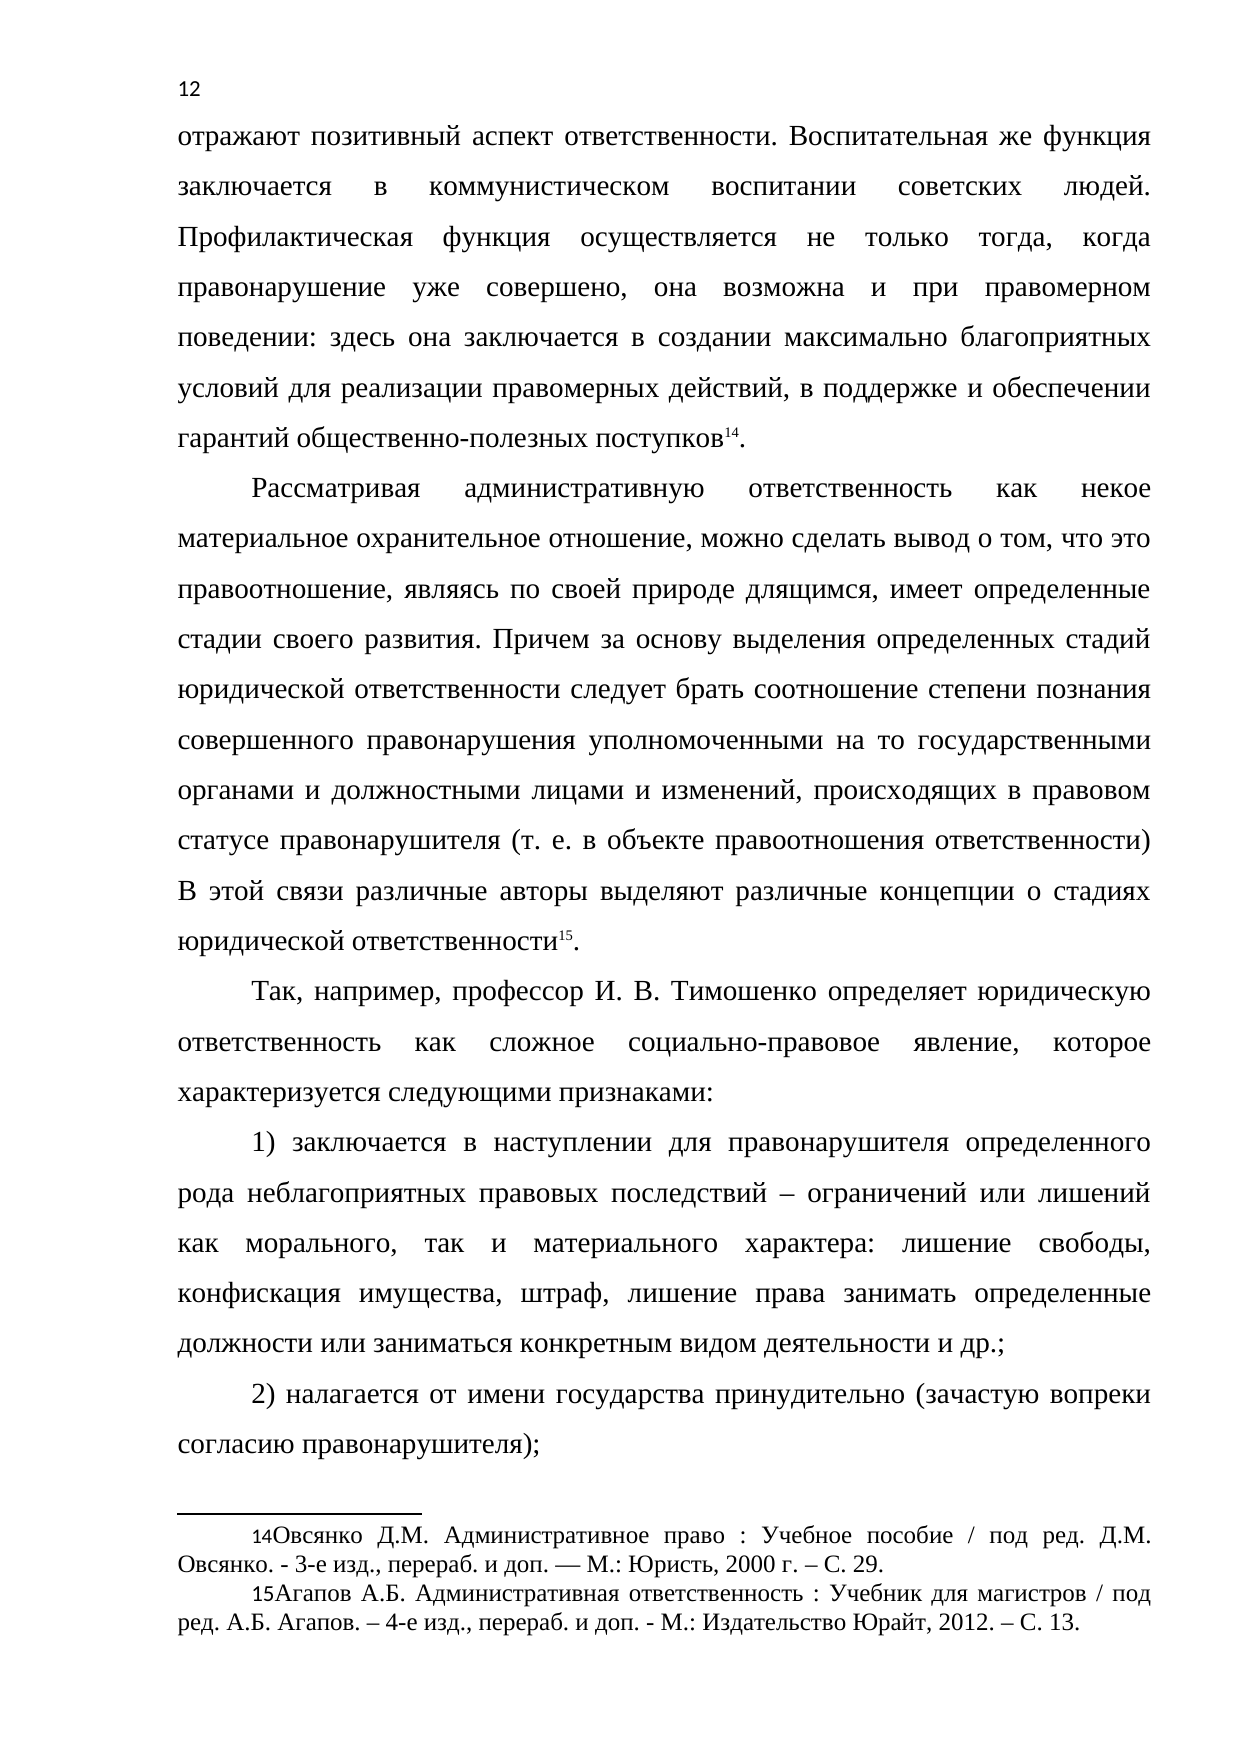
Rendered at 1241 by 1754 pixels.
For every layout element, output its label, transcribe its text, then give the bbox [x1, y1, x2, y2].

text отражают позитивный аспект ответственности. Воспитательная же функция заключается в коммунистическом воспитании советских людей. Профилактическая функция осуществляется не только тогда, когда правонарушение уже совершено, она возможна и при правомерном поведении: здесь она заключается в создании максимально благоприятных условий для реализации правомерных действий, в поддержке и обеспечении гарантий общественно-полезных поступков. [177, 118, 1152, 453]
text Агапов А.Б. Административная ответственность : Учебник для магистров / под ред. А.Б. Агапов. – 4-е изд., перераб. и доп. - М.: Издательство Юрайт, 2012. – С. 13. [177, 1578, 1152, 1636]
text 1) заключается в наступлении для правонарушителя определенного рода неблагоприятных правовых последствий – ограничений или лишений как морального, так и материального характера: лишение свободы, конфискация имущества, штраф, лишение права занимать определенные должности или заниматься конкретным видом деятельности и др.; [177, 1124, 1152, 1359]
text Овсянко Д.М. Административное право : Учебное пособие / под ред. Д.М. Овсянко. - 3-е изд., перераб. и доп. — М.: Юристь, 2000 г. – С. 29. [177, 1521, 1152, 1578]
text 2) налагается от имени государства принудительно (зачастую вопреки согласию правонарушителя); [177, 1376, 1152, 1460]
text Рассматривая административную ответственность как некое материальное охранительное отношение, можно сделать вывод о том, что это правоотношение, являясь по своей природе длящимся, имеет определенные стадии своего развития. Причем за основу выделения определенных стадий юридической ответственности следует брать соотношение степени познания совершенного правонарушения уполномоченными на то государственными органами и должностными лицами и изменений, происходящих в правовом статусе правонарушителя (т. е. в объекте правоотношения ответственности) В этой связи различные авторы выделяют различные концепции о стадиях юридической ответственности. [177, 470, 1152, 957]
text Так, например, профессор И. В. Тимошенко определяет юридическую ответственность как сложное социально-правовое явление, которое характеризуется следующими признаками: [177, 973, 1152, 1108]
